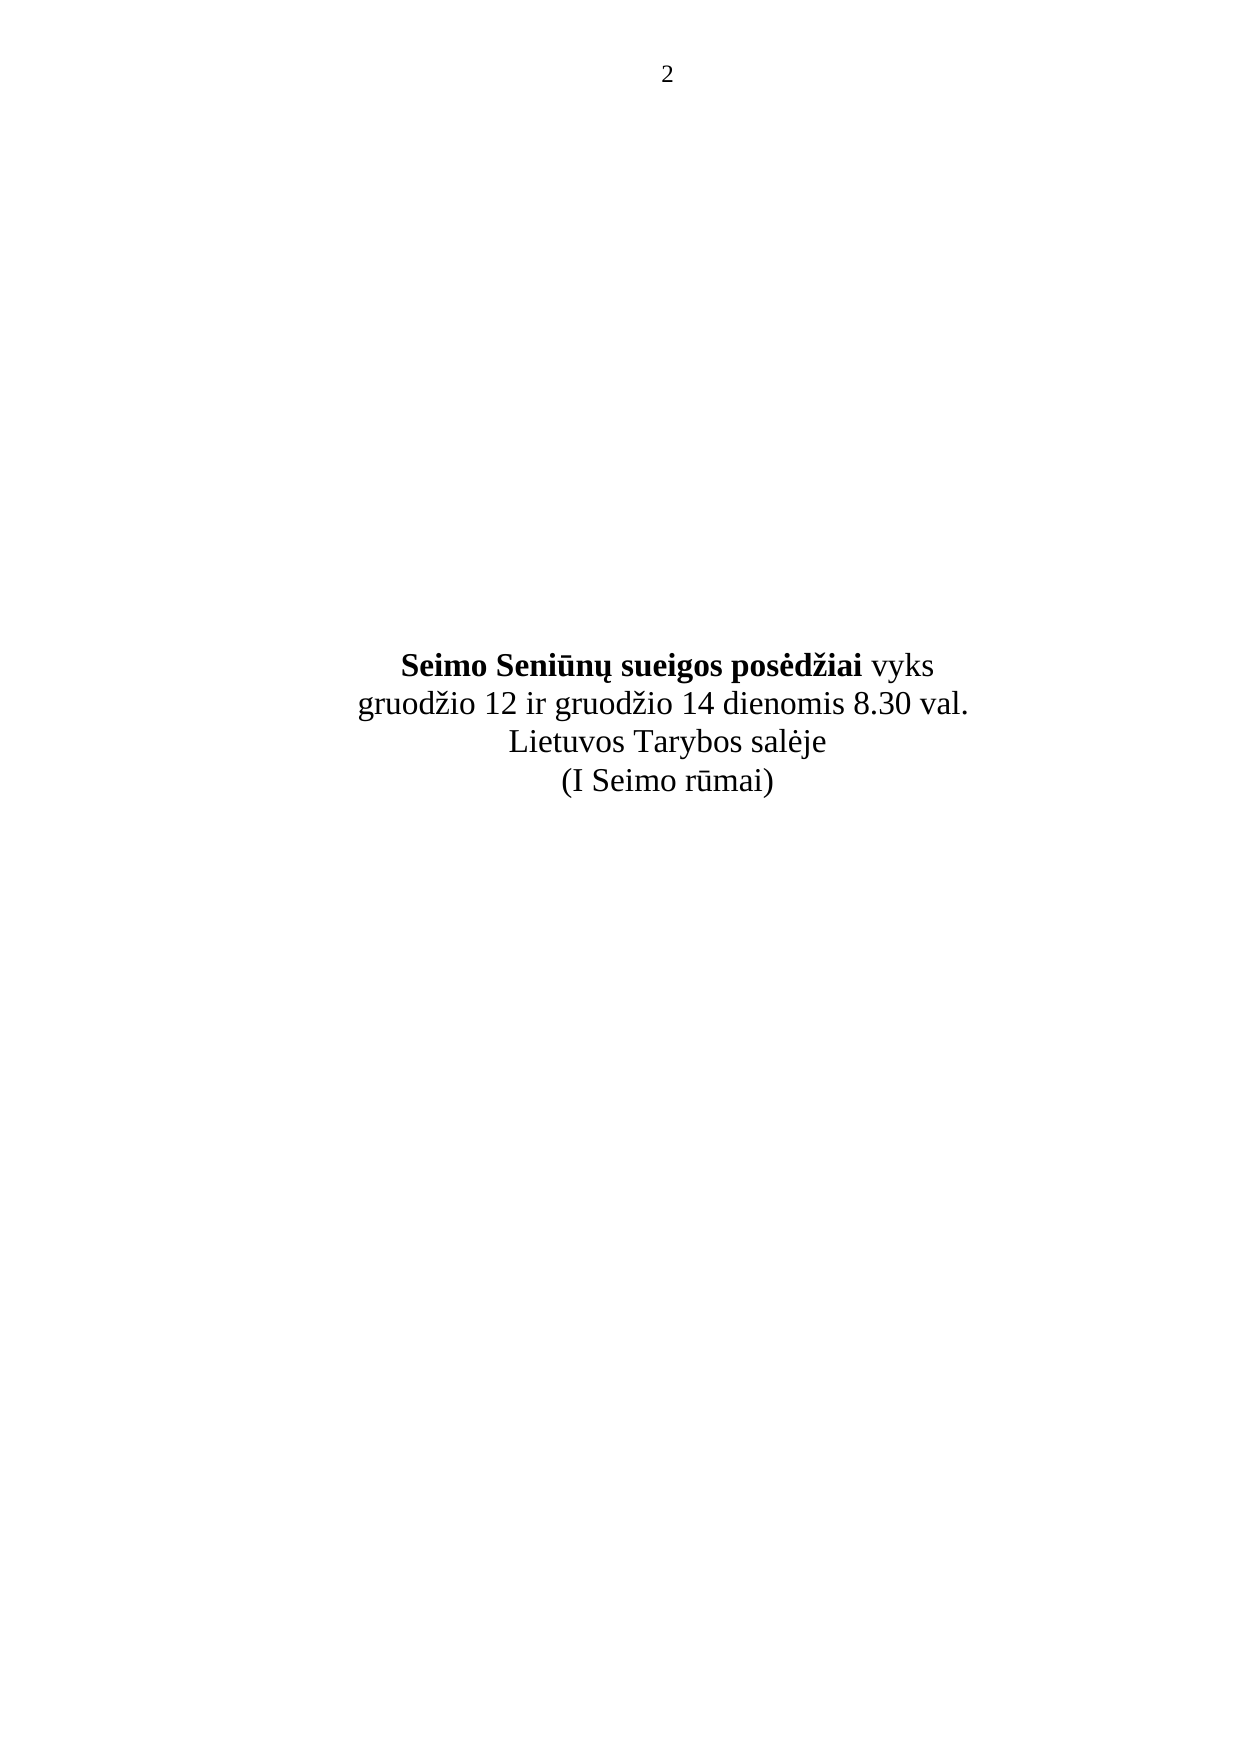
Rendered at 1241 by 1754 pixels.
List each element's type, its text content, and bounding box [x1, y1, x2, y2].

text (I Seimo rūmai) [177, 760, 1157, 798]
text Seimo Seniūnų sueigos posėdžiai vyks gruodžio 12 ir gruodžio 14 dienomis 8.30 val. [177, 645, 1157, 722]
text Lietuvos Tarybos salėje [177, 722, 1157, 760]
